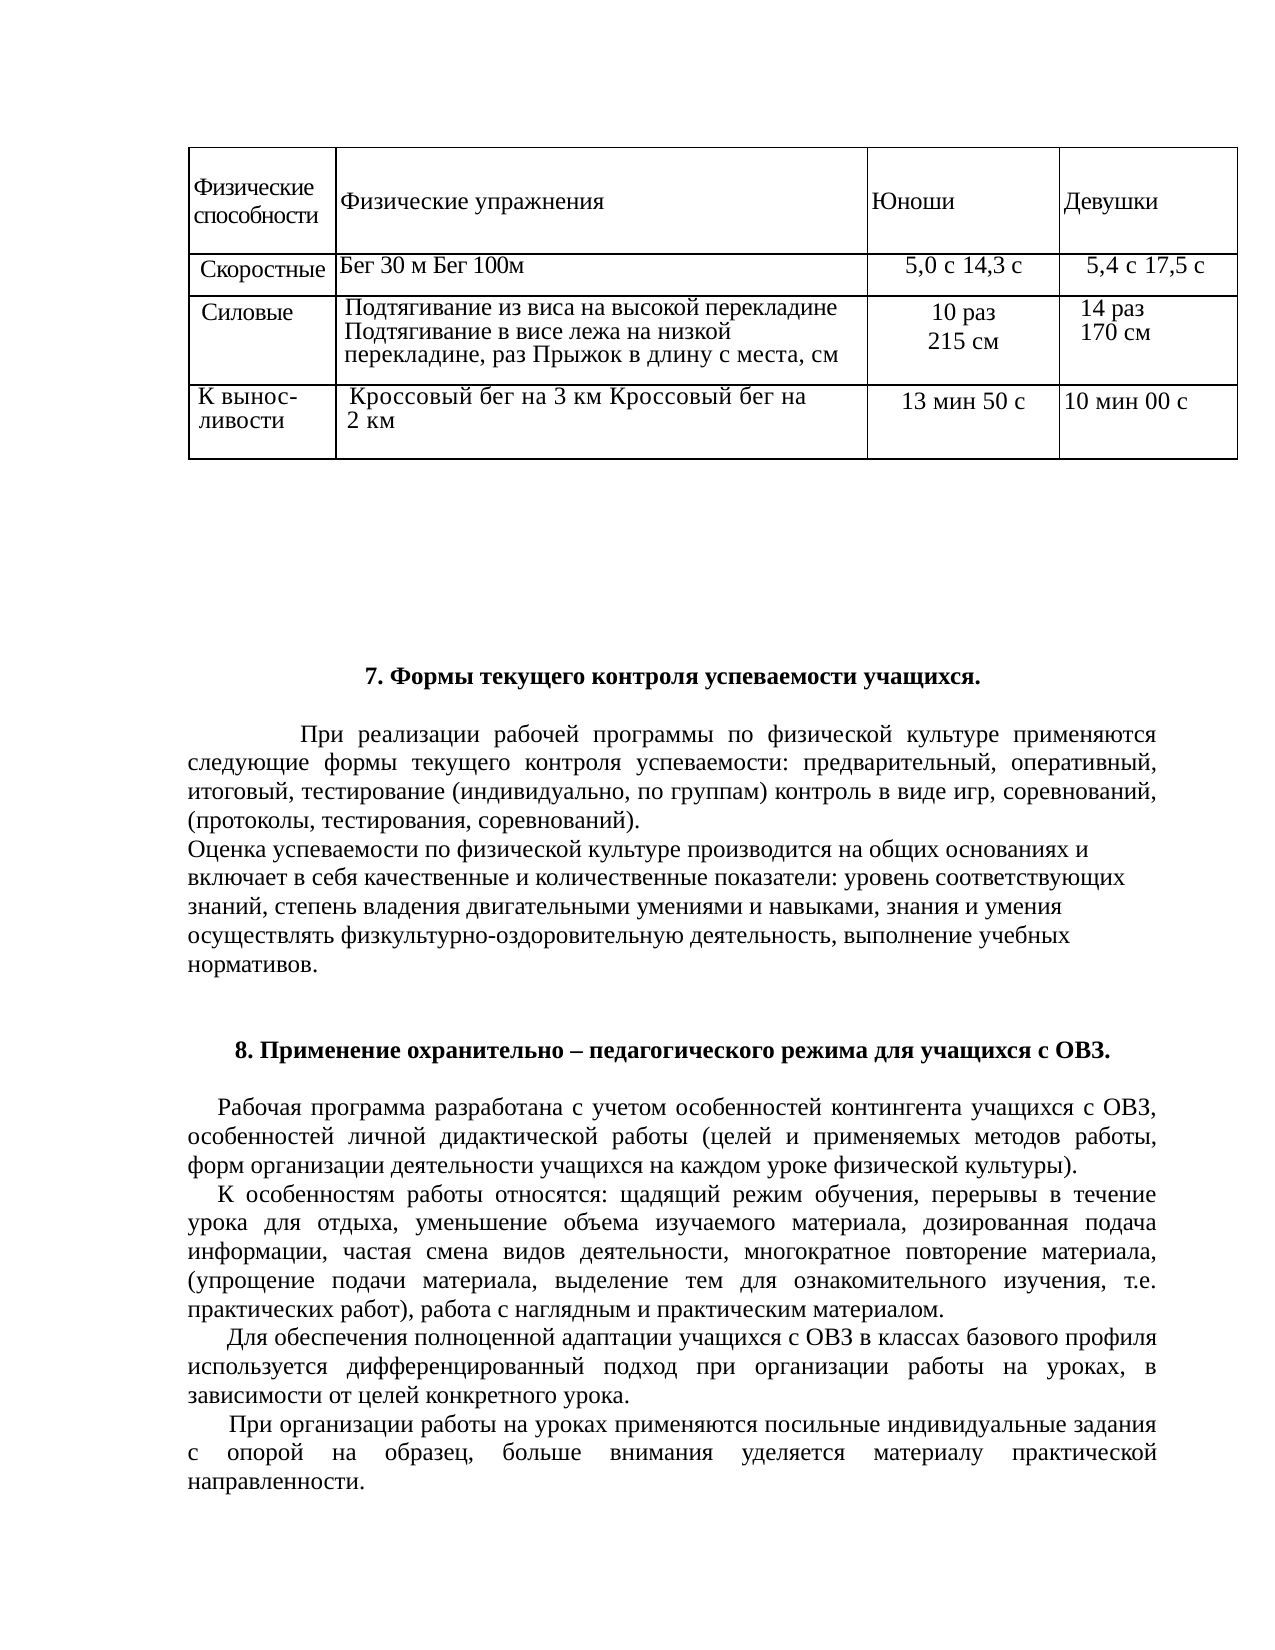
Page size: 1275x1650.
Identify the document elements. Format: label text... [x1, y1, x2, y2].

table_cell 10 раз 215 см [868, 297, 1059, 384]
table_cell Бег 30 м Бег 100м [337, 255, 867, 295]
table_cell 5,0 с 14,3 с [868, 255, 1059, 295]
table_cell 5,4 с 17,5 с [1060, 255, 1237, 295]
table_header Юноши [868, 148, 1059, 253]
text При организации работы на уроках применяются посильные индивидуальные задания с опорой на образец, больше внимания уделяется материалу практической направленности. [187, 1409, 1158, 1495]
text При реализации рабочей программы по физической культуре применяются следующие формы текущего контроля успеваемости: предварительный, оперативный, итоговый, тестирование (индивидуально, по группам) контроль в виде игр, соревнований, (протоколы, тестирования, соревнований). [187, 719, 1158, 834]
table_cell 10 мин 00 с [1060, 386, 1237, 458]
text 7. Формы текущего контроля успеваемости учащихся. [187, 661, 1158, 690]
table_cell Кроссовый бег на 3 км Кроссовый бег на 2 км [337, 386, 867, 458]
text Для обеспечения полноценной адаптации учащихся с ОВЗ в классах базового профиля используется дифференцированный подход при организации работы на уроках, в зависимости от целей конкретного урока. [187, 1322, 1158, 1409]
table_cell Силовые [190, 297, 335, 384]
table_cell К вынос­ливости [190, 386, 335, 458]
table_cell Скоростные [190, 255, 335, 295]
text К особенностям работы относятся: щадящий режим обучения, перерывы в течение урока для отдыха, уменьшение объема изучаемого материала, дозированная подача информации, частая смена видов деятельности, многократное повторение материала, (упрощение подачи материала, выделение тем для ознакомительного изучения, т.е. практических работ), работа с наглядным и практическим материалом. [187, 1179, 1158, 1322]
table_cell 14 раз 170 см [1060, 297, 1237, 384]
table_header Физические упражнения [337, 148, 867, 253]
table_header Физические способности [190, 148, 335, 253]
table_header Девушки [1060, 148, 1237, 253]
table_cell Подтягивание из виса на вы­сокой перекладине Подтягивание в висе лежа на низкой перекладине, раз Прыжок в длину с места, см [337, 297, 867, 384]
text 8. Применение охранительно – педагогического режима для учащихся с ОВЗ. [187, 1035, 1158, 1064]
text Оценка успеваемости по физической культуре производится на общих основаниях и включает в себя качественные и количественные показатели: уровень соответствующих знаний, степень владения двигательными умениями и навыками, знания и умения осуществлять физкультурно-оздоровительную деятельность, выполнение учебных нормативов. [187, 834, 1158, 977]
text Рабочая программа разработана с учетом особенностей контингента учащихся с ОВЗ, особенностей личной дидактической работы (целей и применяемых методов работы, форм организации деятельности учащихся на каждом уроке физической культуры). [187, 1092, 1158, 1179]
table_cell 13 мин 50 с [868, 386, 1059, 458]
